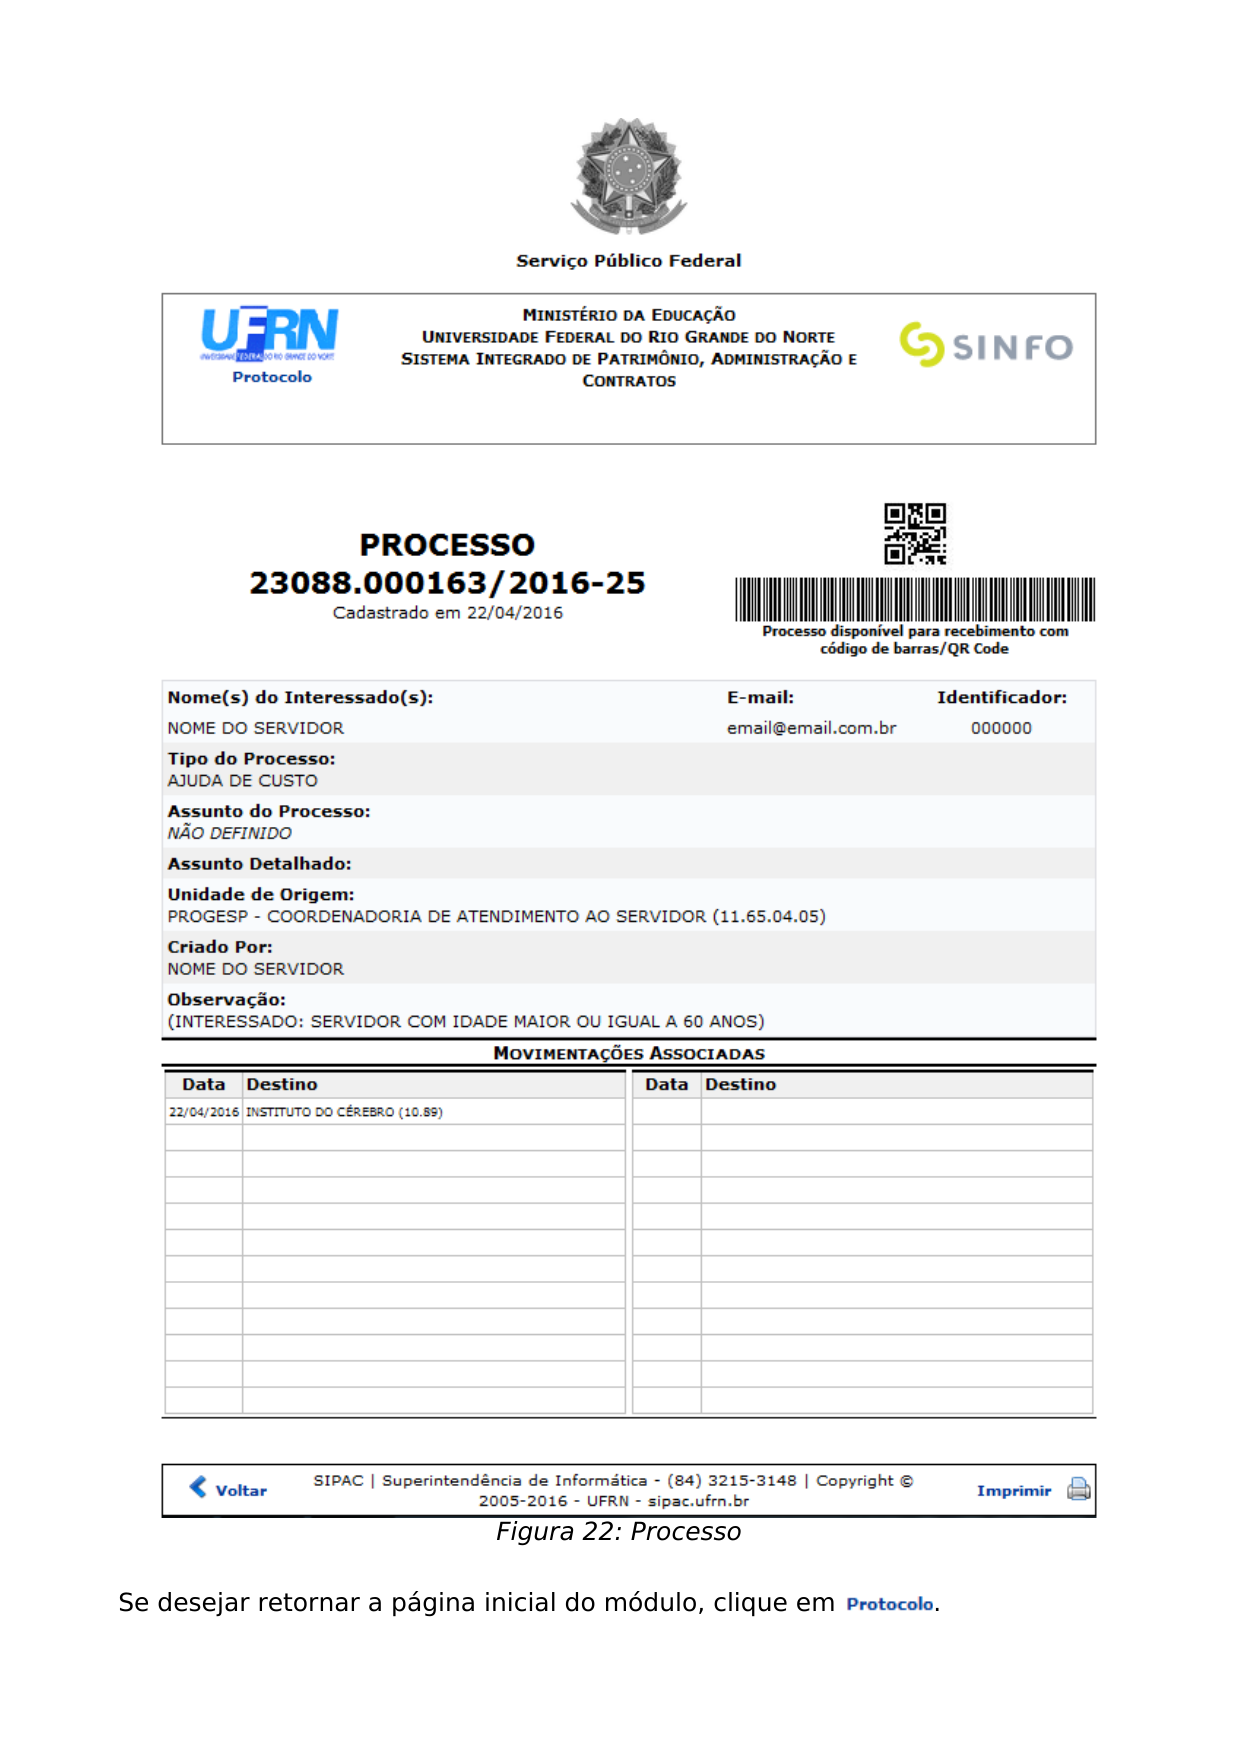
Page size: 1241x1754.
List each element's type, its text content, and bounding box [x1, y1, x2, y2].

picture [843, 1596, 933, 1612]
picture [118, 118, 1123, 1518]
text Se desejar retornar a página inicial do módulo, clique em . [118, 1588, 1122, 1617]
text Figura 22: Processo [118, 1518, 1122, 1547]
